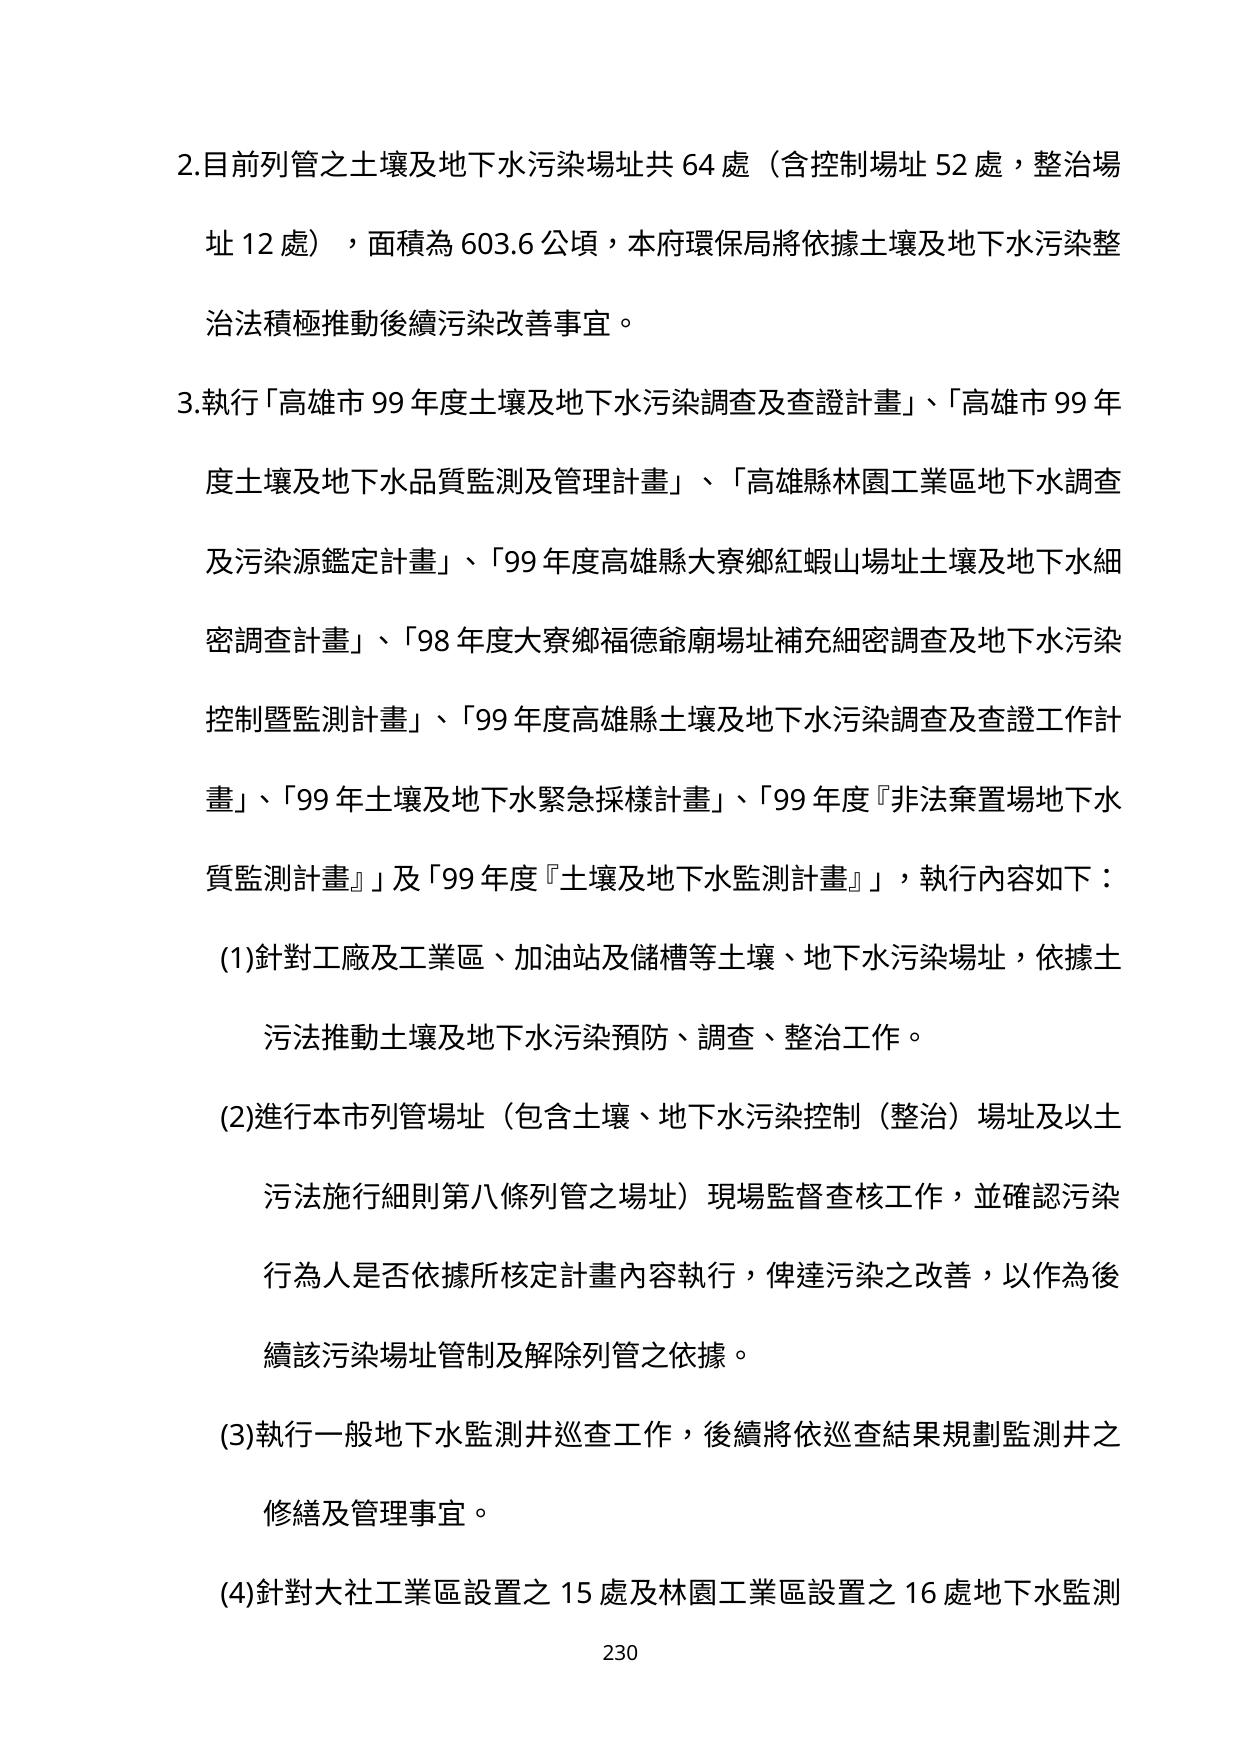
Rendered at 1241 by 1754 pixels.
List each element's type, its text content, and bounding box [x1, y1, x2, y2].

text (2)進行本市列管場址（包含土壤、地下水污染控制（整治）場址及以土污法施行細則第八條列管之場址）現場監督查核工作，並確認污染行為人是否依據所核定計畫內容執行，俾達污染之改善，以作為後續該污染場址管制及解除列管之依據。 [220, 1075, 1122, 1393]
text (1)針對工廠及工業區、加油站及儲槽等土壤、地下水污染場址，依據土污法推動土壤及地下水污染預防、調查、整治工作。 [220, 917, 1122, 1075]
text (3)執行一般地下水監測井巡查工作，後續將依巡查結果規劃監測井之修繕及管理事宜。 [220, 1393, 1122, 1552]
text 3.執行「高雄市99年度土壤及地下水污染調查及查證計畫」、「高雄市99年度土壤及地下水品質監測及管理計畫」、「高雄縣林園工業區地下水調查及污染源鑑定計畫」、「99年度高雄縣大寮鄉紅蝦山場址土壤及地下水細密調查計畫」、「98年度大寮鄉福德爺廟場址補充細密調查及地下水污染控制暨監測計畫」、「99年度高雄縣土壤及地下水污染調查及查證工作計畫」、「99年土壤及地下水緊急採樣計畫」、「99年度『非法棄置場地下水質監測計畫』」及「99年度『土壤及地下水監測計畫』」，執行內容如下： [177, 361, 1122, 917]
text (4)針對大社工業區設置之15處及林園工業區設置之16處地下水監測 [220, 1552, 1122, 1631]
text 2.目前列管之土壤及地下水污染場址共64處（含控制場址52處，整治場址12處），面積為603.6公頃，本府環保局將依據土壤及地下水污染整治法積極推動後續污染改善事宜。 [177, 123, 1122, 361]
